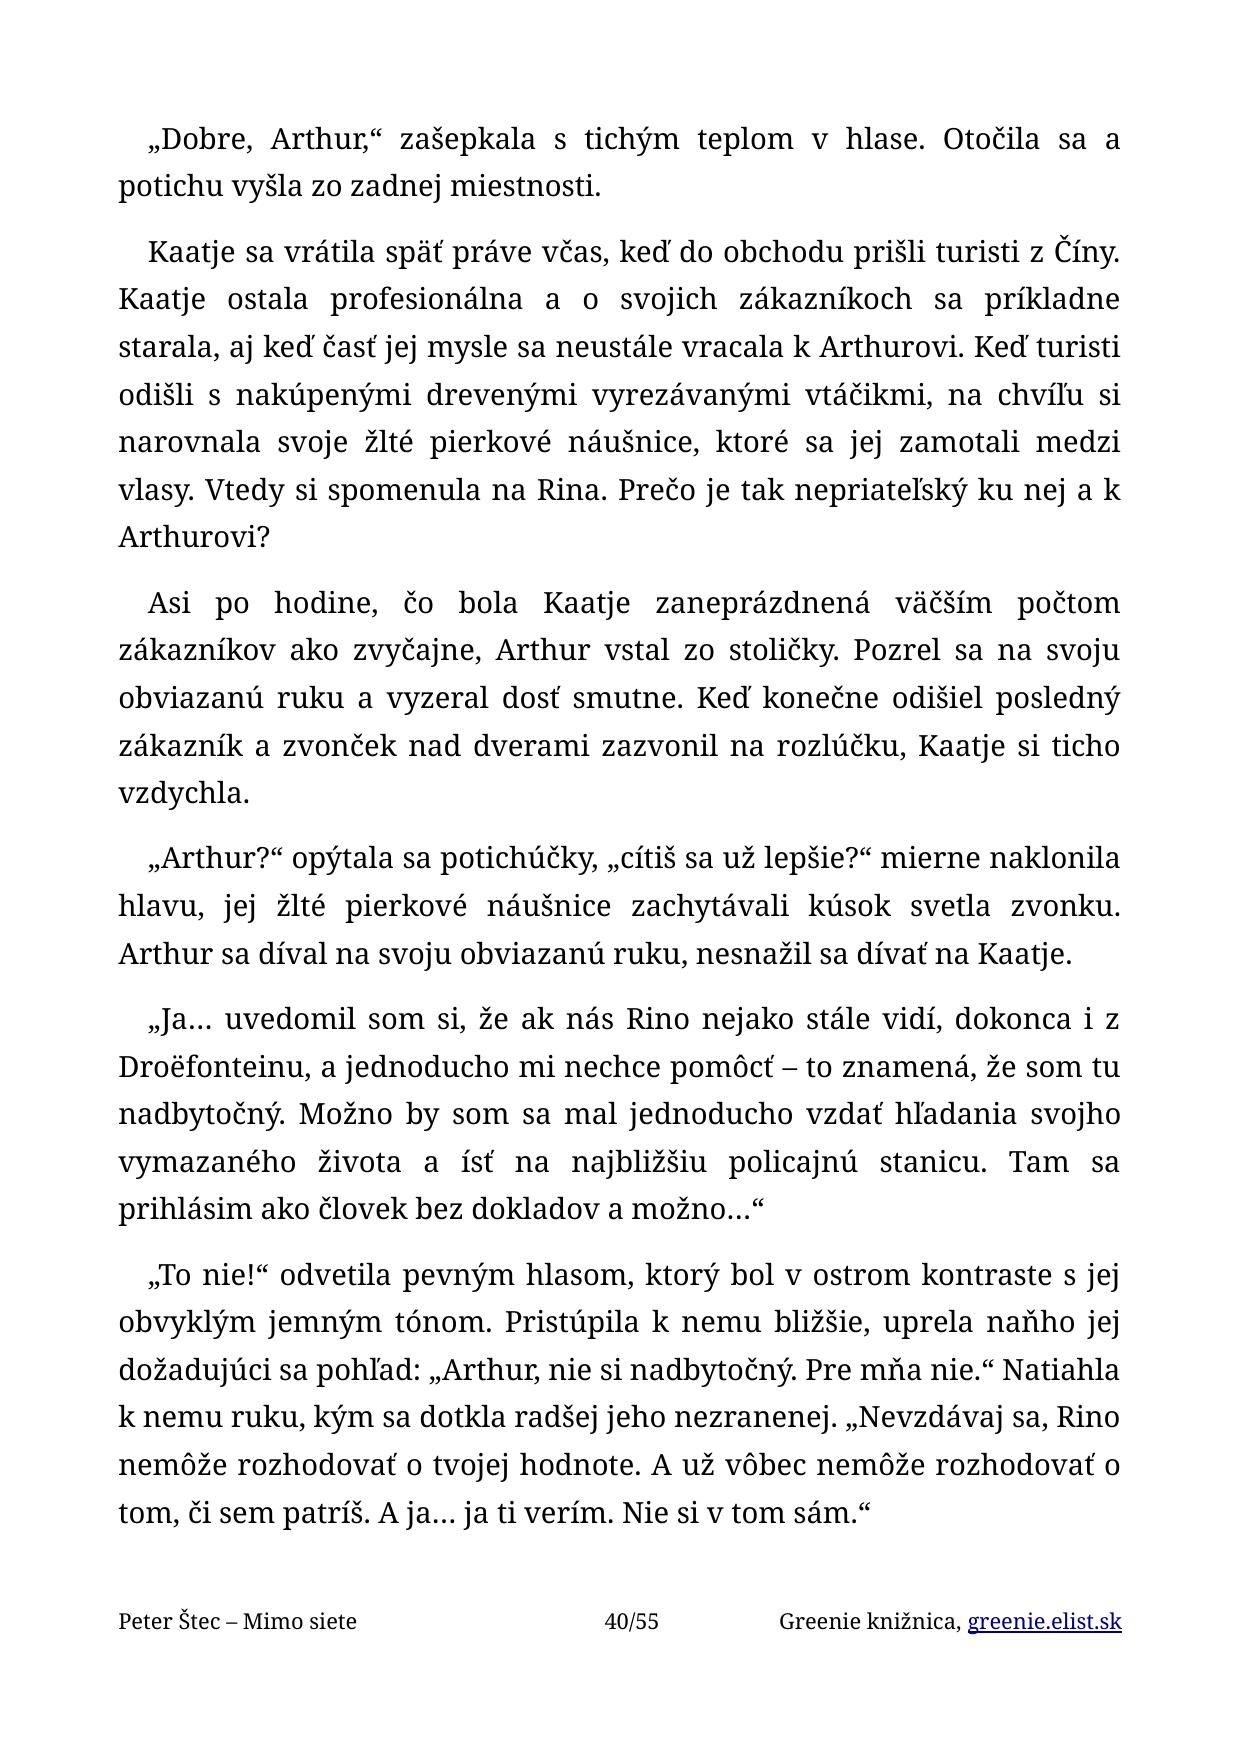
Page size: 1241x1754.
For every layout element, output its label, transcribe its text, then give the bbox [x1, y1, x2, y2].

text Kaatje sa vrátila späť práve včas, keď do obchodu prišli turisti z Číny. Kaatje ostala profesionálna a o svojich zákazníkoch sa príkladne starala, aj keď časť jej mysle sa neustále vracala k Arthurovi. Keď turisti odišli s nakúpenými drevenými vyrezávanými vtáčikmi, na chvíľu si narovnala svoje žlté pierkové náušnice, ktoré sa jej zamotali medzi vlasy. Vtedy si spomenula na Rina. Prečo je tak nepriateľský ku nej a k Arthurovi? [118, 231, 1122, 556]
text „Arthur?“ opýtala sa potichúčky, „cítiš sa už lepšie?“ mierne naklonila hlavu, jej žlté pierkové náušnice zachytávali kúsok svetla zvonku. Arthur sa díval na svoju obviazanú ruku, nesnažil sa dívať na Kaatje. [118, 838, 1122, 973]
text „To nie!“ odvetila pevným hlasom, ktorý bol v ostrom kontraste s jej obvyklým jemným tónom. Pristúpila k nemu bližšie, uprela naňho jej dožadujúci sa pohľad: „Arthur, nie si nadbytočný. Pre mňa nie.“ Natiahla k nemu ruku, kým sa dotkla radšej jeho nezranenej. „Nevzdávaj sa, Rino nemôže rozhodovať o tvojej hodnote. A už vôbec nemôže rozhodovať o tom, či sem patríš. A ja… ja ti verím. Nie si v tom sám.“ [118, 1254, 1122, 1532]
text „Dobre, Arthur,“ zašepkala s tichým teplom v hlase. Otočila sa a potichu vyšla zo zadnej miestnosti. [118, 118, 1122, 205]
text „Ja… uvedomil som si, že ak nás Rino nejako stále vidí, dokonca i z Droëfonteinu, a jednoducho mi nechce pomôcť – to znamená, že som tu nadbytočný. Možno by som sa mal jednoducho vzdať hľadania svojho vymazaného života a ísť na najbližšiu policajnú stanicu. Tam sa prihlásim ako človek bez dokladov a možno…“ [118, 998, 1122, 1228]
text Asi po hodine, čo bola Kaatje zaneprázdnená väčším počtom zákazníkov ako zvyčajne, Arthur vstal zo stoličky. Pozrel sa na svoju obviazanú ruku a vyzeral dosť smutne. Keď konečne odišiel posledný zákazník a zvonček nad dverami zazvonil na rozlúčku, Kaatje si ticho vzdychla. [118, 582, 1122, 812]
